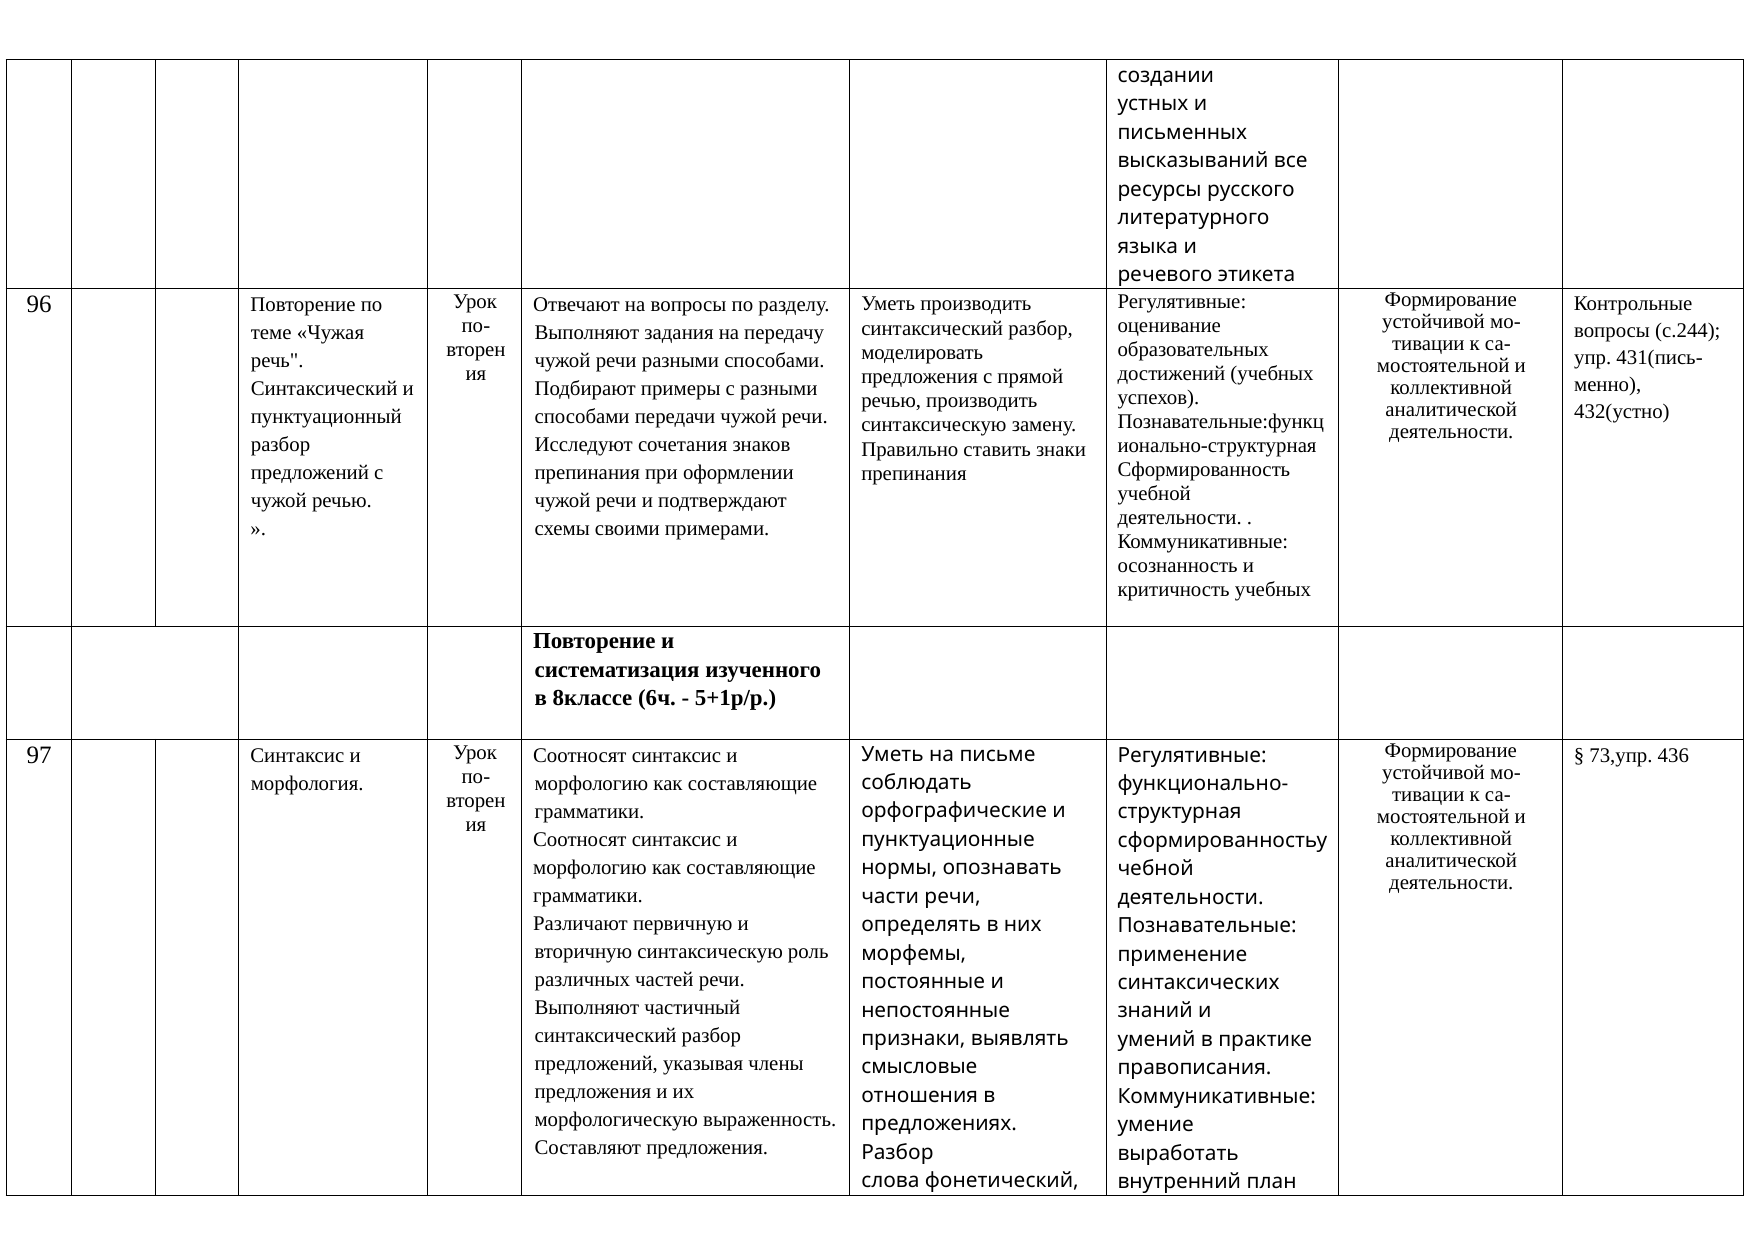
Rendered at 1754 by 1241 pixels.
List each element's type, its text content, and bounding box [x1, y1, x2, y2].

table_cell Урок по­вторения [428, 740, 521, 1195]
table_cell [72, 627, 238, 739]
table_cell [156, 60, 238, 288]
table_cell Синтаксис и морфология. [239, 740, 427, 1195]
table_cell Урок по­вторения [428, 289, 521, 626]
table_cell [1563, 60, 1743, 288]
table_cell Формирование устойчивой мо­тивации к са­мостоятельной и коллективной аналитической деятельности. [1339, 289, 1562, 626]
table_cell Уметь на письме соблюдать орфографические и пунктуационные нормы, опознавать части речи, определять в них морфемы, постоянные и непостоянные признаки, выявлять смысловые отношения в предложениях. Разбор слова фонетический, [850, 740, 1106, 1195]
table_cell [1339, 60, 1562, 288]
table_cell [428, 627, 521, 739]
table_cell Регулятивные: оценивание образовательных достижений (учебных успехов). Познавательные:функционально-структурная Сформированность учебной деятельности. . Коммуникативные: осознанность и критичность учебных [1107, 289, 1338, 626]
table_cell Отвечают на вопросы по разделу. Выполняют задания на передачу чужой речи разными способами. Подбирают примеры с разными способами передачи чужой речи. Исследуют сочетания знаков препинания при оформлении чужой речи и подтверждают схемы своими примерами. [522, 289, 849, 626]
table_cell [72, 289, 155, 626]
table_cell Повторение и систематизация изученного в 8классе (6ч. - 5+1р/р.) [522, 627, 849, 739]
table_cell Повторение по теме «Чужая речь". Синтаксический и пунктуационный разбор предложений с чужой речью. ». [239, 289, 427, 626]
table_cell 97 [7, 740, 71, 1195]
table_cell создании устных и письменных высказываний все ресурсы русского литературного языка и речевого этикета [1107, 60, 1338, 288]
table_cell [72, 740, 155, 1195]
table_cell [1563, 627, 1743, 739]
table_cell Соотносят синтаксис и морфологию как составляющие грамматики. Соотносят синтаксис и морфологию как составляющие грамматики. Различают первичную и вторичную синтаксическую роль различных частей речи. Выполняют частичный синтаксический разбор предложений, указывая члены предложения и их морфологическую выраженность. Составляют предложения. [522, 740, 849, 1195]
table_cell [850, 60, 1106, 288]
table_cell [7, 627, 71, 739]
table_cell [239, 627, 427, 739]
table_cell Формирование устойчивой мо­тивации к са­мостоятельной и коллективной аналитической деятельности. [1339, 740, 1562, 1195]
table_cell [522, 60, 849, 288]
table_cell Контрольные вопросы (с.244); упр. 431(пись­менно), 432(устно) [1563, 289, 1743, 626]
table_cell 96 [7, 289, 71, 626]
table_cell Регулятивные: функционально- структурная сформированностьучебной деятельности. Познавательные: применение синтаксических знаний и умений в практике правописания. Коммуникативные: умение выработать внутренний план [1107, 740, 1338, 1195]
table_cell [7, 60, 71, 288]
table_cell [156, 740, 238, 1195]
table_cell [850, 627, 1106, 739]
table_cell [72, 60, 155, 288]
table_cell [1339, 627, 1562, 739]
table_cell Уметь производить синтаксический разбор, моделировать предложения с прямой речью, производить синтаксическую замену. Правильно ставить знаки препинания [850, 289, 1106, 626]
table_cell [1107, 627, 1338, 739]
table_cell [428, 60, 521, 288]
table_cell § 73,упр. 436 [1563, 740, 1743, 1195]
table_cell [239, 60, 427, 288]
table_cell [156, 289, 238, 626]
